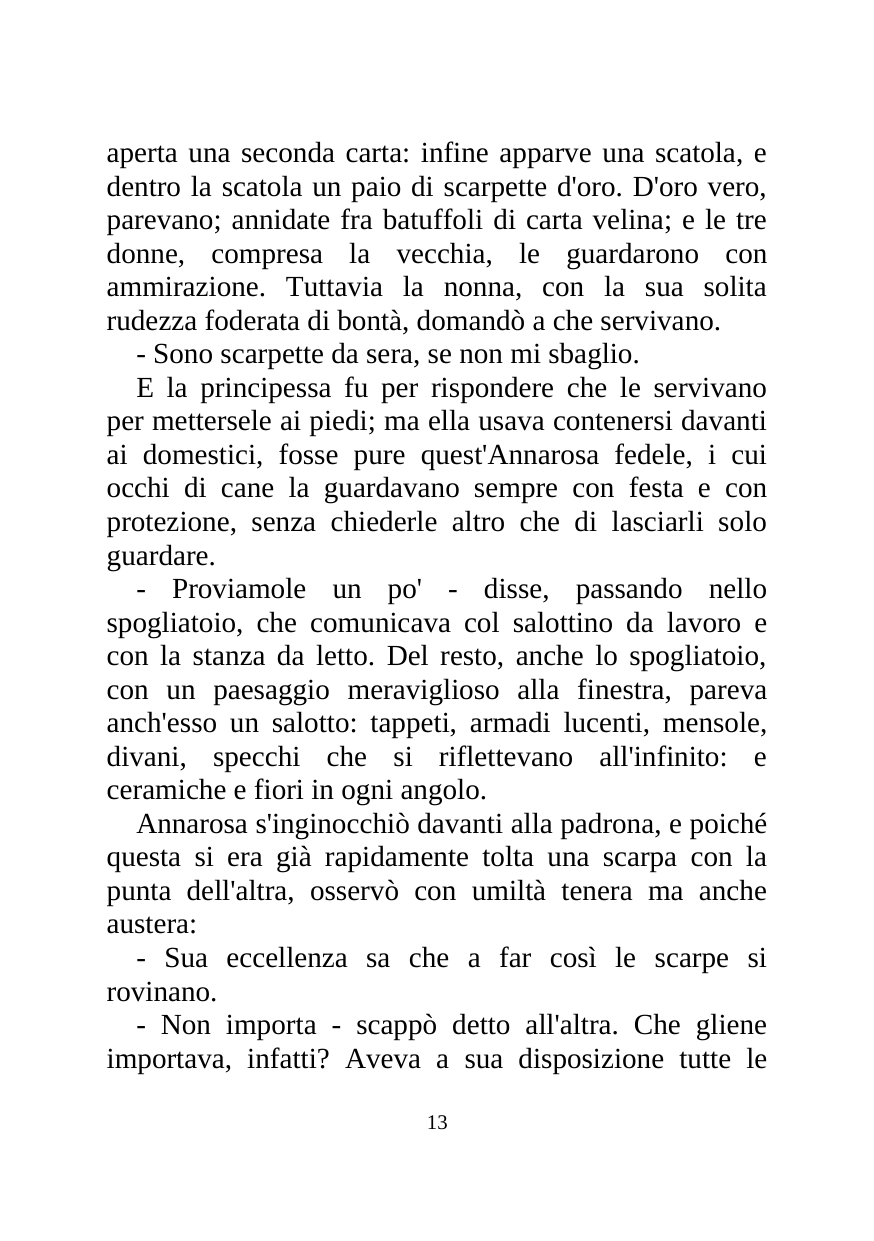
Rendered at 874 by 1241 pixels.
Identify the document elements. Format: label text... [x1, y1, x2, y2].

text Annarosa s'inginocchiò davanti alla padrona, e poiché questa si era già rapidamente tolta una scarpa con la punta dell'altra, osservò con umiltà tenera ma anche austera: [106, 806, 768, 940]
text - Sua eccellenza sa che a far così le scarpe si rovinano. [106, 940, 768, 1007]
text - Sono scarpette da sera, se non mi sbaglio. [106, 336, 768, 370]
text - Non importa - scappò detto all'altra. Che gliene importava, infatti? Aveva a sua disposizione tutte le [106, 1007, 768, 1074]
text E la principessa fu per rispondere che le servivano per mettersele ai piedi; ma ella usava contenersi davanti ai domestici, fosse pure quest'Annarosa fedele, i cui occhi di cane la guardavano sempre con festa e con protezione, senza chiederle altro che di lasciarli solo guardare. [106, 370, 768, 571]
text aperta una seconda carta: infine apparve una scatola, e dentro la scatola un paio di scarpette d'oro. D'oro vero, parevano; annidate fra batuffoli di carta velina; e le tre donne, compresa la vecchia, le guardarono con ammirazione. Tuttavia la nonna, con la sua solita rudezza foderata di bontà, domandò a che servivano. [106, 135, 768, 336]
text - Proviamole un po' - disse, passando nello spogliatoio, che comunicava col salottino da lavoro e con la stanza da letto. Del resto, anche lo spogliatoio, con un paesaggio meraviglioso alla finestra, pareva anch'esso un salotto: tappeti, armadi lucenti, mensole, divani, specchi che si riflettevano all'infinito: e ceramiche e fiori in ogni angolo. [106, 571, 768, 806]
